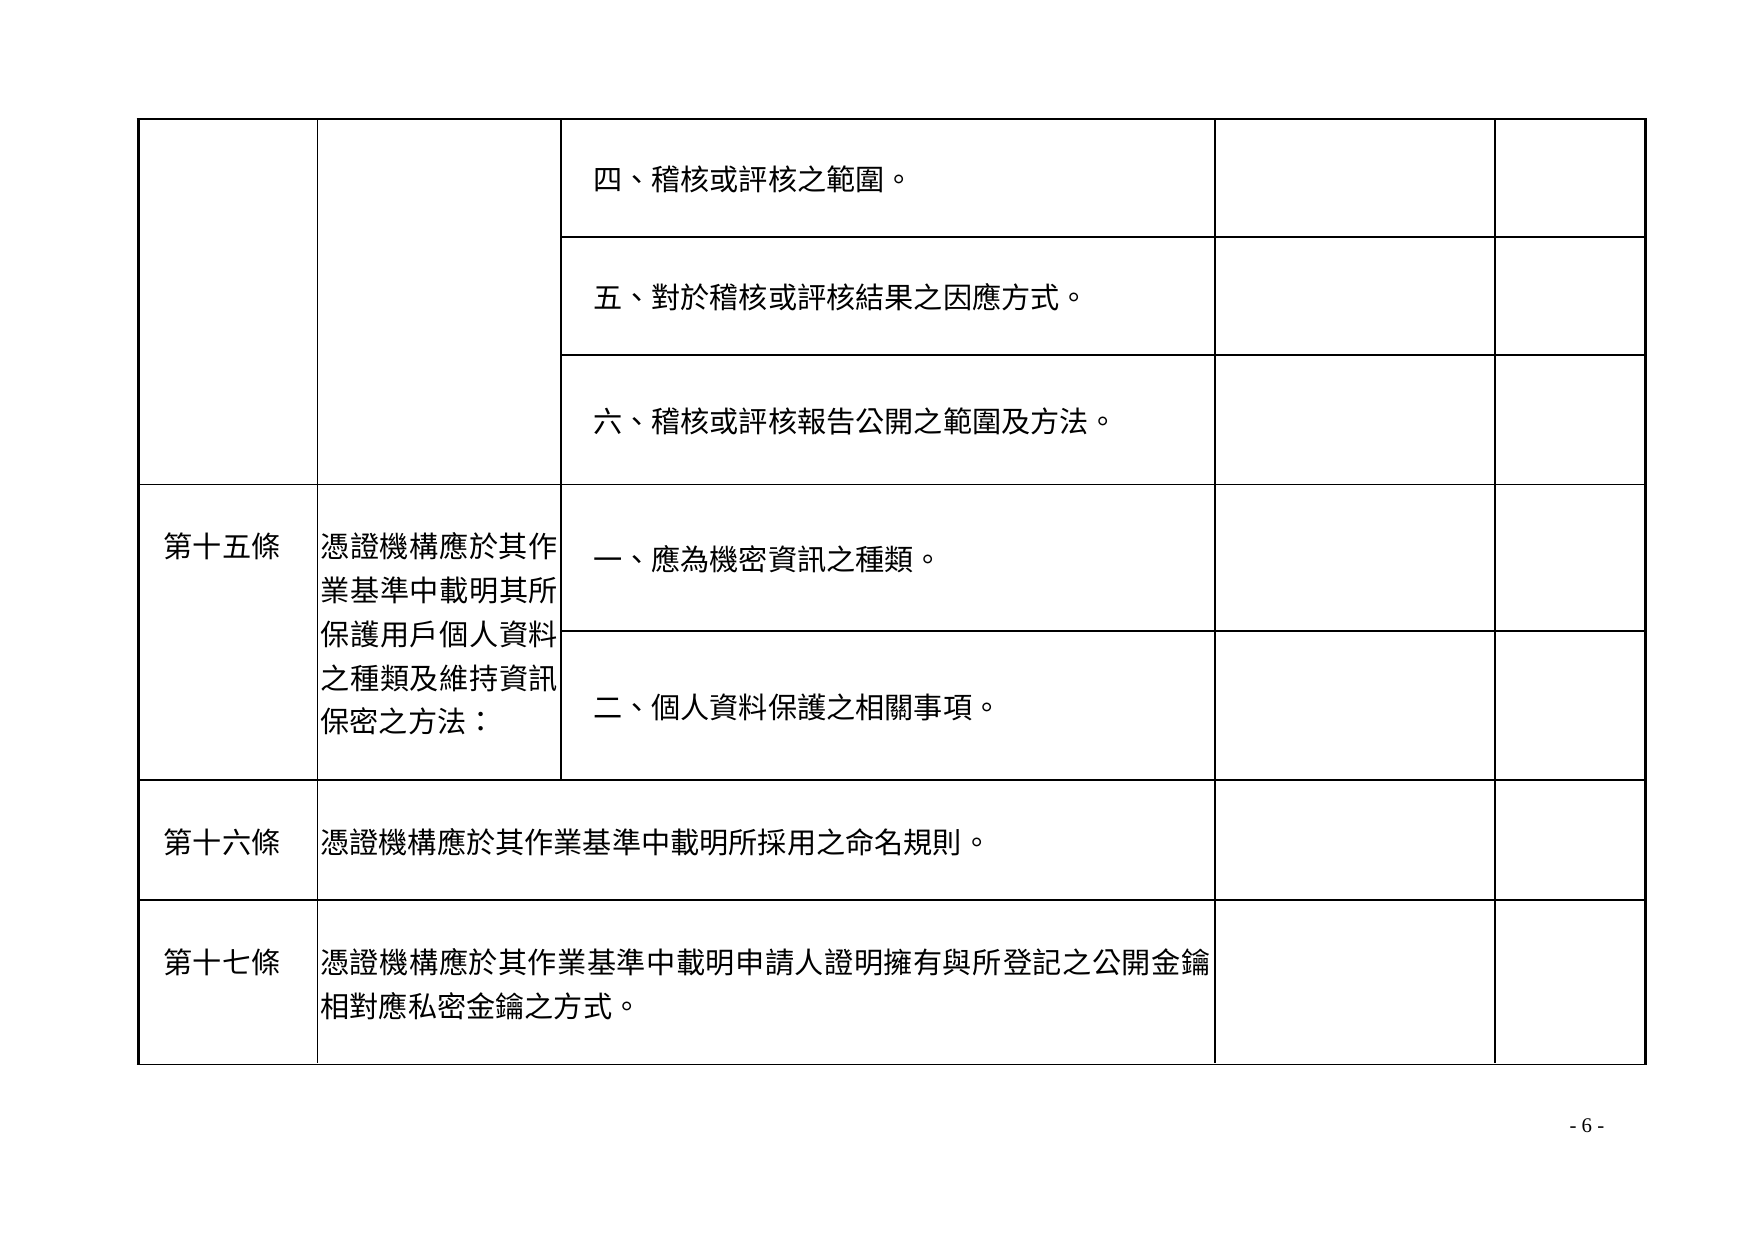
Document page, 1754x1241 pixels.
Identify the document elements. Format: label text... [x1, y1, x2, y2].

table_cell [1216, 120, 1494, 236]
table_cell 四、稽核或評核之範圍。 [562, 120, 1214, 236]
table_cell [140, 120, 317, 484]
table_cell 憑證機構應於其作業基準中載明所採用之命名規則。 [318, 781, 1214, 899]
table_cell [1496, 356, 1644, 484]
table_cell [1496, 632, 1644, 779]
table_cell [1216, 238, 1494, 354]
table_cell [1216, 781, 1494, 899]
table_cell 憑證機構應於其作業基準中載明申請人證明擁有與所登記之公開金鑰相對應私密金鑰之方式。 [318, 901, 1214, 1063]
table_cell [1216, 632, 1494, 779]
table_cell 第十六條 [140, 781, 317, 899]
table_cell 六、稽核或評核報告公開之範圍及方法。 [562, 356, 1214, 484]
table_cell 第十七條 [140, 901, 317, 1063]
table_cell [1496, 485, 1644, 630]
table_cell 第十五條 [140, 485, 317, 779]
table_cell 五、對於稽核或評核結果之因應方式。 [562, 238, 1214, 354]
table_cell [1216, 356, 1494, 484]
table_cell [1216, 901, 1494, 1063]
table_cell 憑證機構應於其作業基準中載明其所保護用戶個人資料之種類及維持資訊保密之方法： [318, 485, 560, 779]
table_cell 二、個人資料保護之相關事項。 [562, 632, 1214, 779]
table_cell [1496, 901, 1644, 1063]
table_cell [1496, 238, 1644, 354]
table_cell [1496, 781, 1644, 899]
table_cell [1216, 485, 1494, 630]
table_cell [1496, 120, 1644, 236]
table_cell [318, 120, 560, 484]
table_cell 一、應為機密資訊之種類。 [562, 485, 1214, 630]
